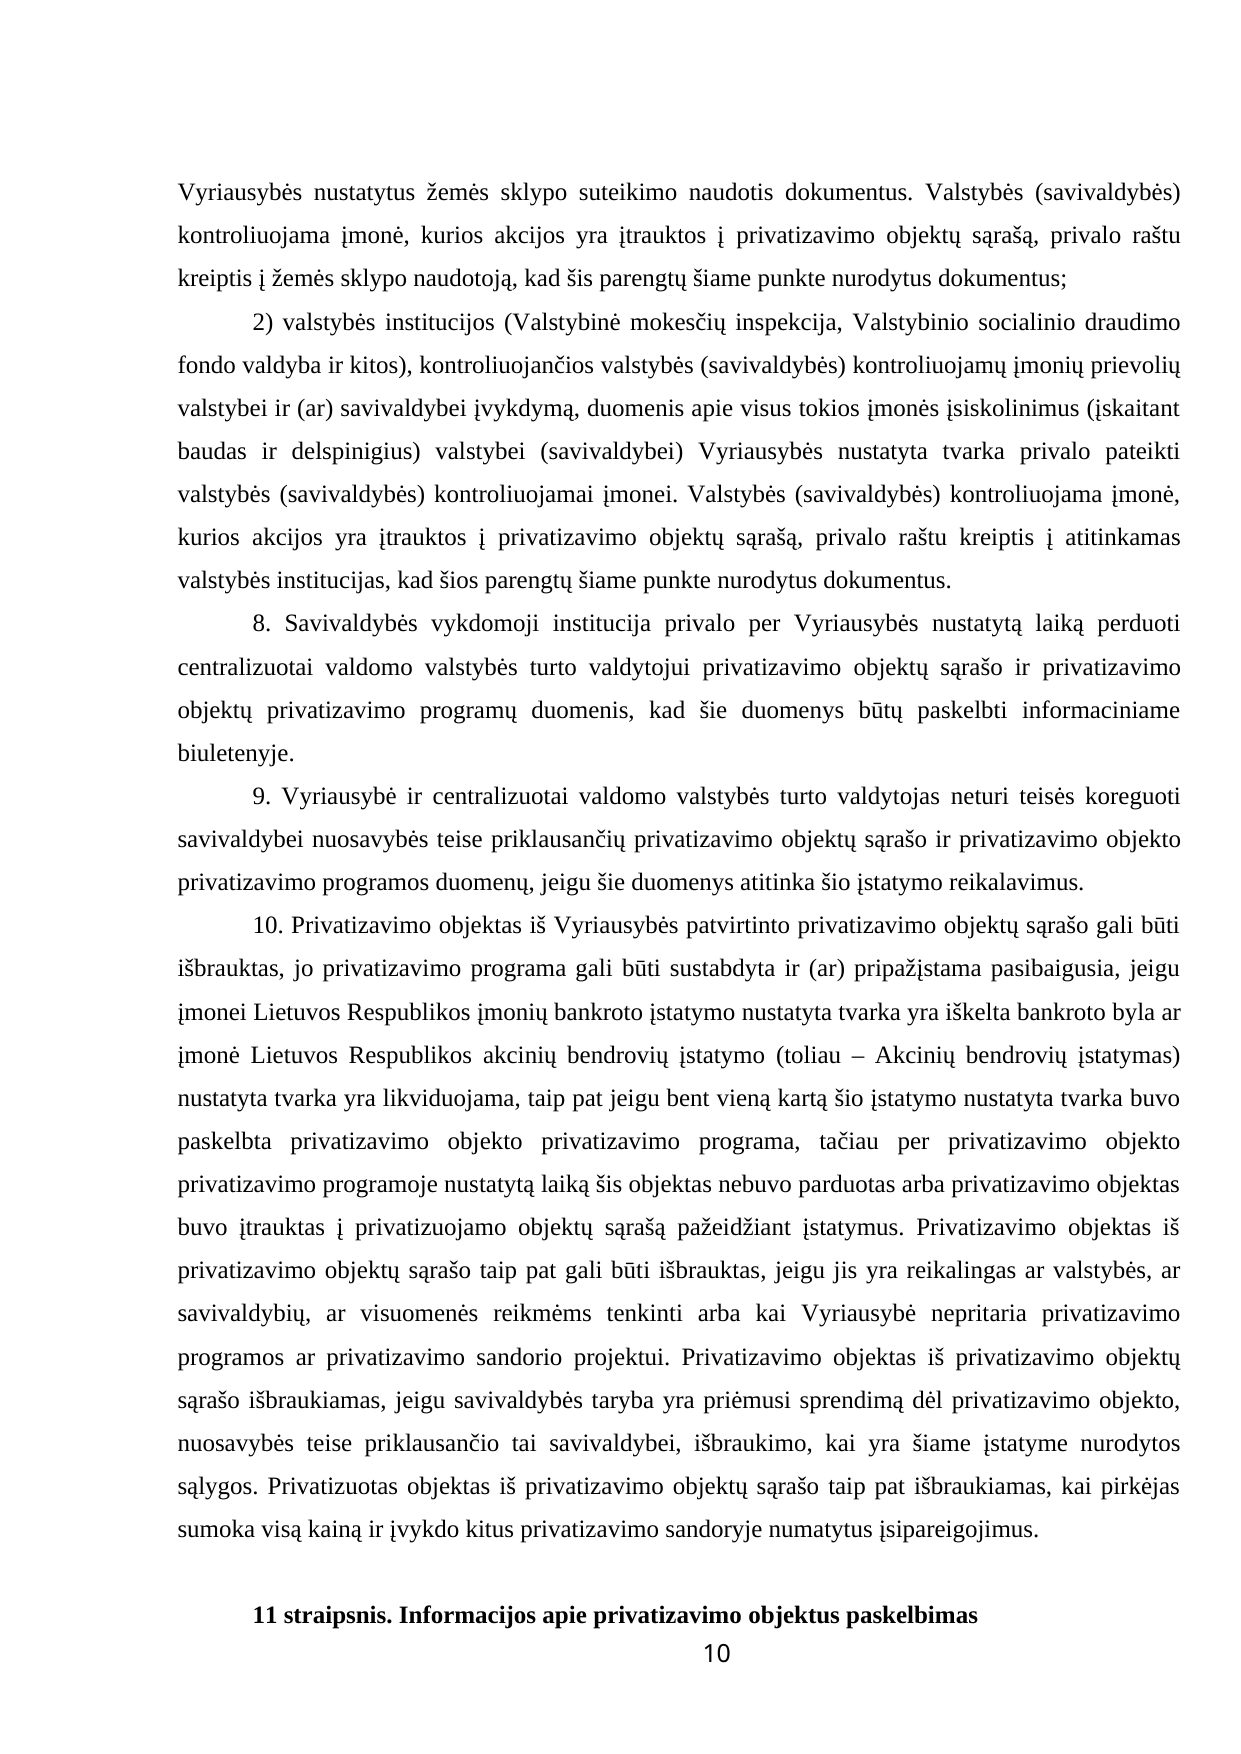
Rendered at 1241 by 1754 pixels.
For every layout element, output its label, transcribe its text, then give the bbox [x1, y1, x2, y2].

text 2) valstybės institucijos (Valstybinė mokesčių inspekcija, Valstybinio socialinio draudimo fondo valdyba ir kitos), kontroliuojančios valstybės (savivaldybės) kontroliuojamų įmonių prievolių valstybei ir (ar) savivaldybei įvykdymą, duomenis apie visus tokios įmonės įsiskolinimus (įskaitant baudas ir delspinigius) valstybei (savivaldybei) Vyriausybės nustatyta tvarka privalo pateikti valstybės (savivaldybės) kontroliuojamai įmonei. Valstybės (savivaldybės) kontroliuojama įmonė, kurios akcijos yra įtrauktos į privatizavimo objektų sąrašą, privalo raštu kreiptis į atitinkamas valstybės institucijas, kad šios parengtų šiame punkte nurodytus dokumentus. [177, 307, 1181, 594]
text Vyriausybės nustatytus žemės sklypo suteikimo naudotis dokumentus. Valstybės (savivaldybės) kontroliuojama įmonė, kurios akcijos yra įtrauktos į privatizavimo objektų sąrašą, privalo raštu kreiptis į žemės sklypo naudotoją, kad šis parengtų šiame punkte nurodytus dokumentus; [177, 177, 1181, 292]
text 8. Savivaldybės vykdomoji institucija privalo per Vyriausybės nustatytą laiką perduoti centralizuotai valdomo valstybės turto valdytojui privatizavimo objektų sąrašo ir privatizavimo objektų privatizavimo programų duomenis, kad šie duomenys būtų paskelbti informaciniame biuletenyje. [177, 608, 1181, 767]
text 10. Privatizavimo objektas iš Vyriausybės patvirtinto privatizavimo objektų sąrašo gali būti išbrauktas, jo privatizavimo programa gali būti sustabdyta ir (ar) pripažįstama pasibaigusia, jeigu įmonei Lietuvos Respublikos įmonių bankroto įstatymo nustatyta tvarka yra iškelta bankroto byla ar įmonė Lietuvos Respublikos akcinių bendrovių įstatymo (toliau – Akcinių bendrovių įstatymas) nustatyta tvarka yra likviduojama, taip pat jeigu bent vieną kartą šio įstatymo nustatyta tvarka buvo paskelbta privatizavimo objekto privatizavimo programa, tačiau per privatizavimo objekto privatizavimo programoje nustatytą laiką šis objektas nebuvo parduotas arba privatizavimo objektas buvo įtrauktas į privatizuojamo objektų sąrašą pažeidžiant įstatymus. Privatizavimo objektas iš privatizavimo objektų sąrašo taip pat gali būti išbrauktas, jeigu jis yra reikalingas ar valstybės, ar savivaldybių, ar visuomenės reikmėms tenkinti arba kai Vyriausybė nepritaria privatizavimo programos ar privatizavimo sandorio projektui. Privatizavimo objektas iš privatizavimo objektų sąrašo išbraukiamas, jeigu savivaldybės taryba yra priėmusi sprendimą dėl privatizavimo objekto, nuosavybės teise priklausančio tai savivaldybei, išbraukimo, kai yra šiame įstatyme nurodytos sąlygos. Privatizuotas objektas iš privatizavimo objektų sąrašo taip pat išbraukiamas, kai pirkėjas sumoka visą kainą ir įvykdo kitus privatizavimo sandoryje numatytus įsipareigojimus. [177, 910, 1181, 1543]
text 9. Vyriausybė ir centralizuotai valdomo valstybės turto valdytojas neturi teisės koreguoti savivaldybei nuosavybės teise priklausančių privatizavimo objektų sąrašo ir privatizavimo objekto privatizavimo programos duomenų, jeigu šie duomenys atitinka šio įstatymo reikalavimus. [177, 781, 1181, 896]
text 11 straipsnis. Informacijos apie privatizavimo objektus paskelbimas [177, 1600, 1181, 1629]
